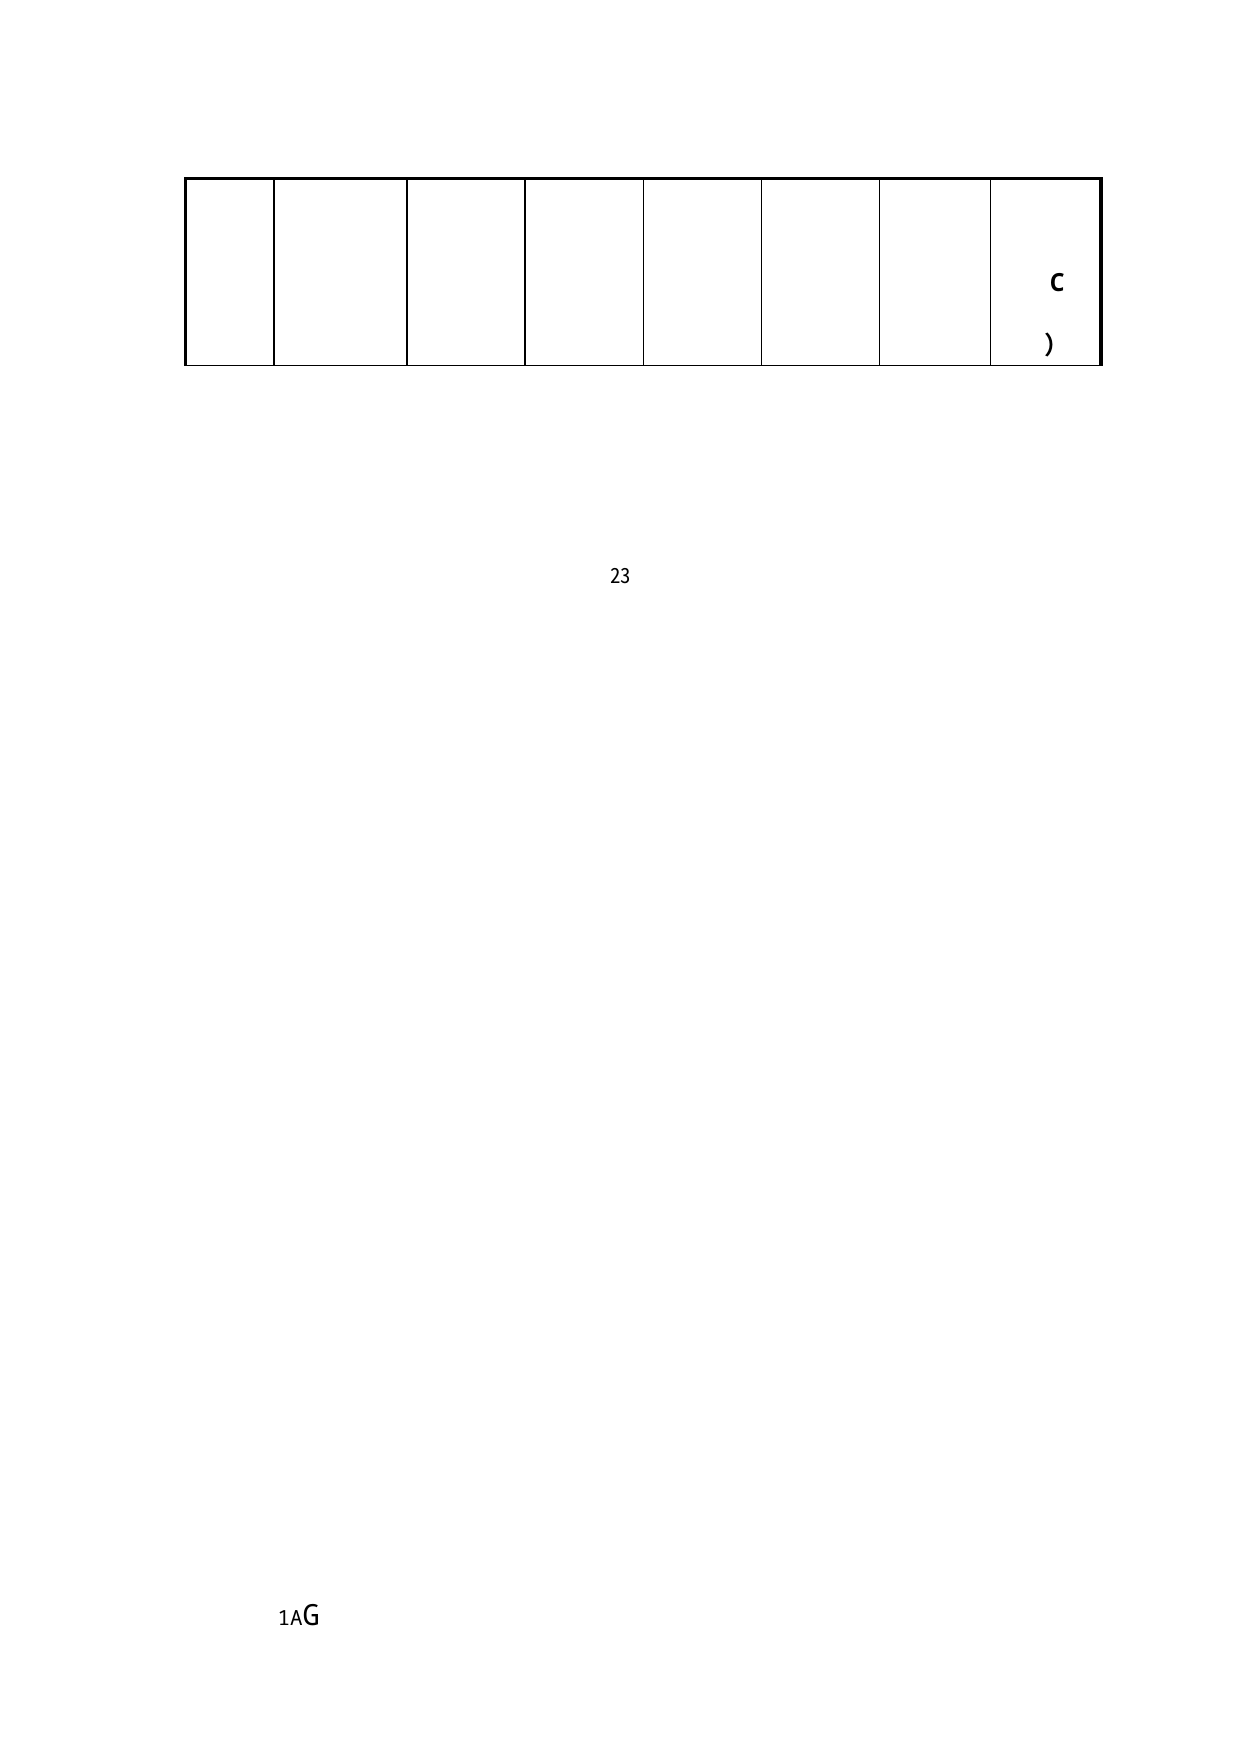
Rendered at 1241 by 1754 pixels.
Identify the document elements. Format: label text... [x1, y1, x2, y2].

table_header C） [991, 180, 1099, 365]
table_header [526, 180, 643, 365]
table_header [275, 180, 406, 365]
table_header [880, 180, 990, 365]
table_header [762, 180, 879, 365]
table_header [644, 180, 761, 365]
table_header [187, 180, 273, 365]
table_header [408, 180, 524, 365]
